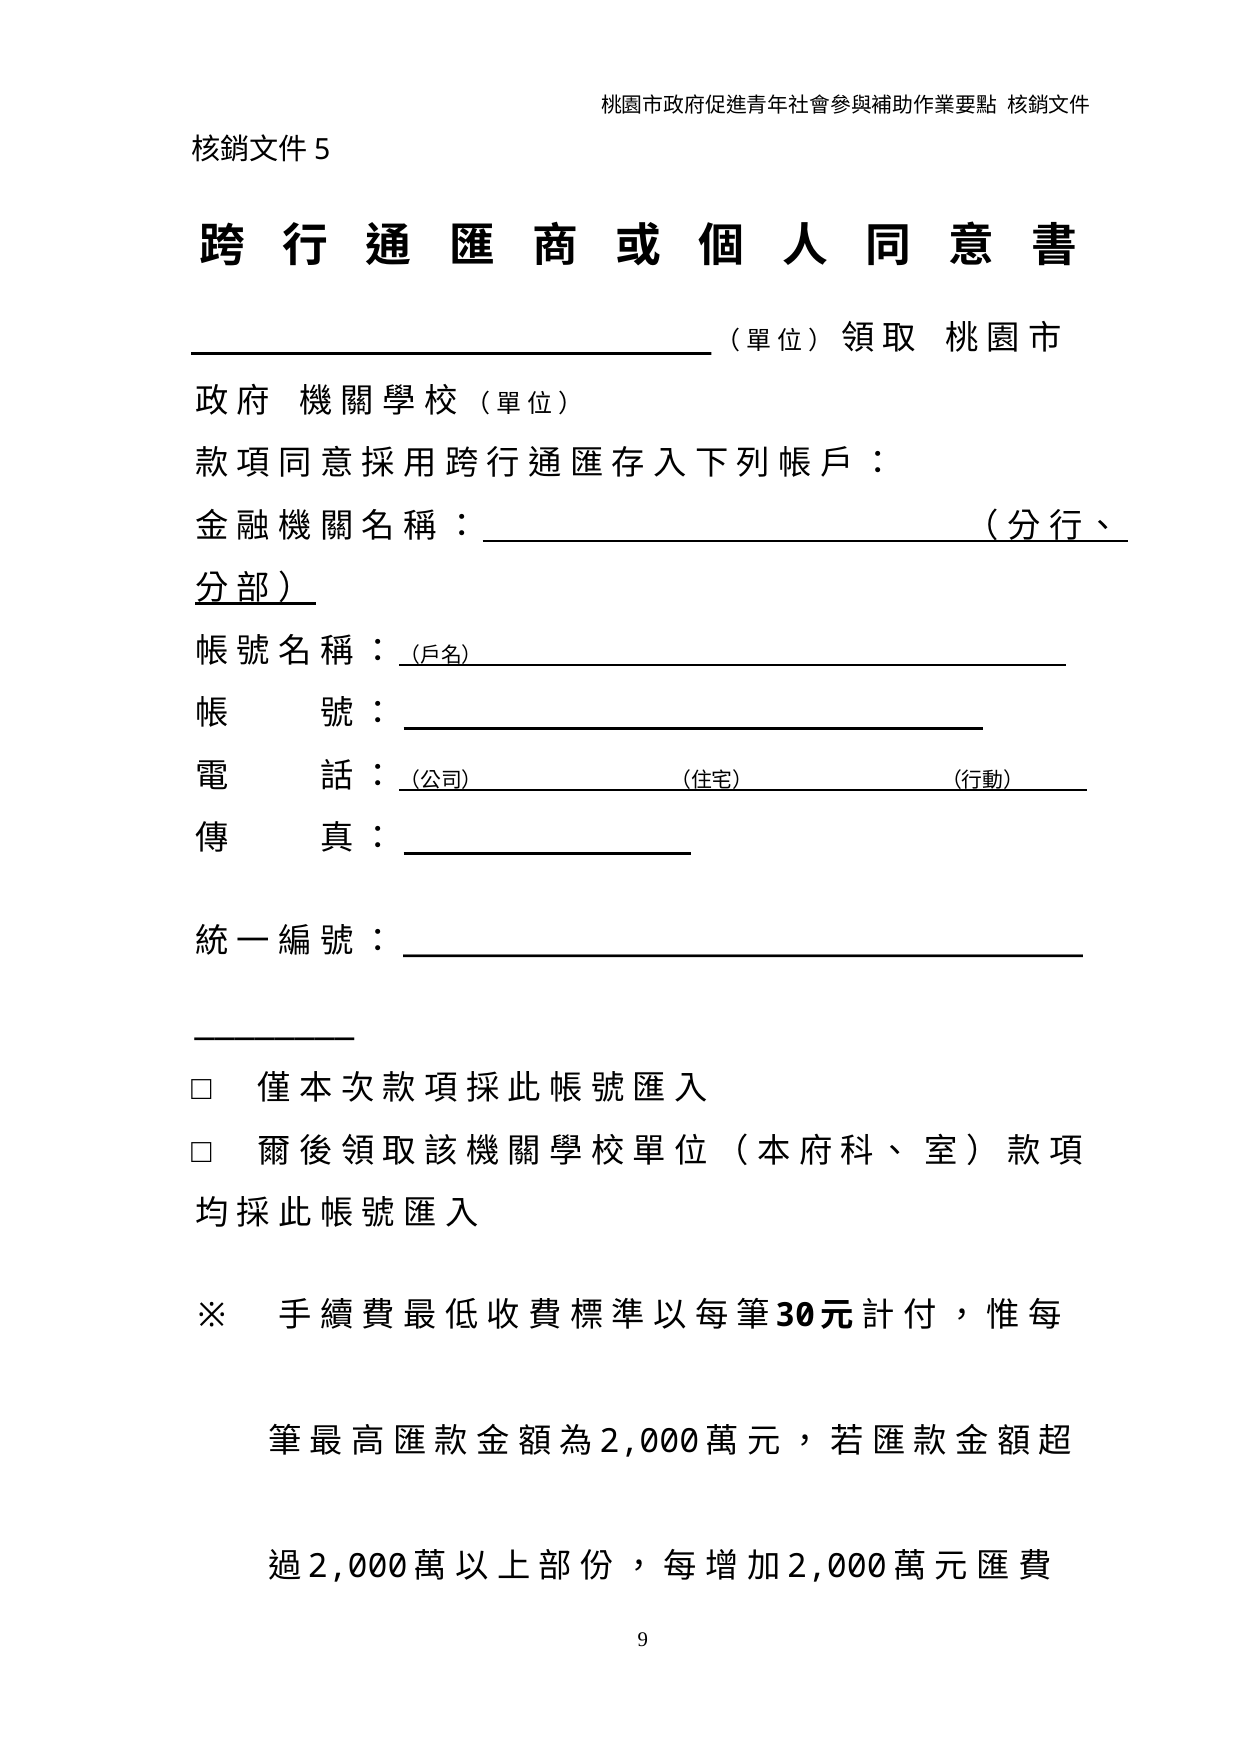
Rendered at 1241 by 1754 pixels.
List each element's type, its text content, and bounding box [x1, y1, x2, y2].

text ※ 手續費最低收費標準以每筆30元計付，惟每筆最高匯款金額為2,000萬元，若匯款金額超過2,000萬以上部份，每增加2,000萬元匯費 [191, 1231, 1087, 1606]
text 統一編號：__________________________________________ [191, 856, 1087, 1043]
text 電 話：（公司） （住宅） （行動） [191, 731, 1087, 793]
text □ 僅本次款項採此帳號匯入 [191, 1043, 1087, 1106]
text 核銷文件5 [191, 123, 1087, 168]
text 帳 號： [191, 668, 1087, 731]
text 金融機關名稱： （分行、分部） [191, 481, 1087, 606]
text 傳 真： [191, 793, 1087, 856]
text （單位）領取 桃園市政府 機關學校（單位） [191, 293, 1087, 418]
text 帳號名稱：（戶名） [191, 606, 1087, 668]
text □ 爾後領取該機關學校單位（本府科、室）款項均採此帳號匯入 [191, 1106, 1087, 1231]
text 跨 行 通 匯 商 或 個 人 同 意 書 [191, 168, 1087, 293]
text 款項同意採用跨行通匯存入下列帳戶： [191, 418, 1087, 481]
text 金融機關名稱： （分行、分部） [1012, 524, 1031, 540]
